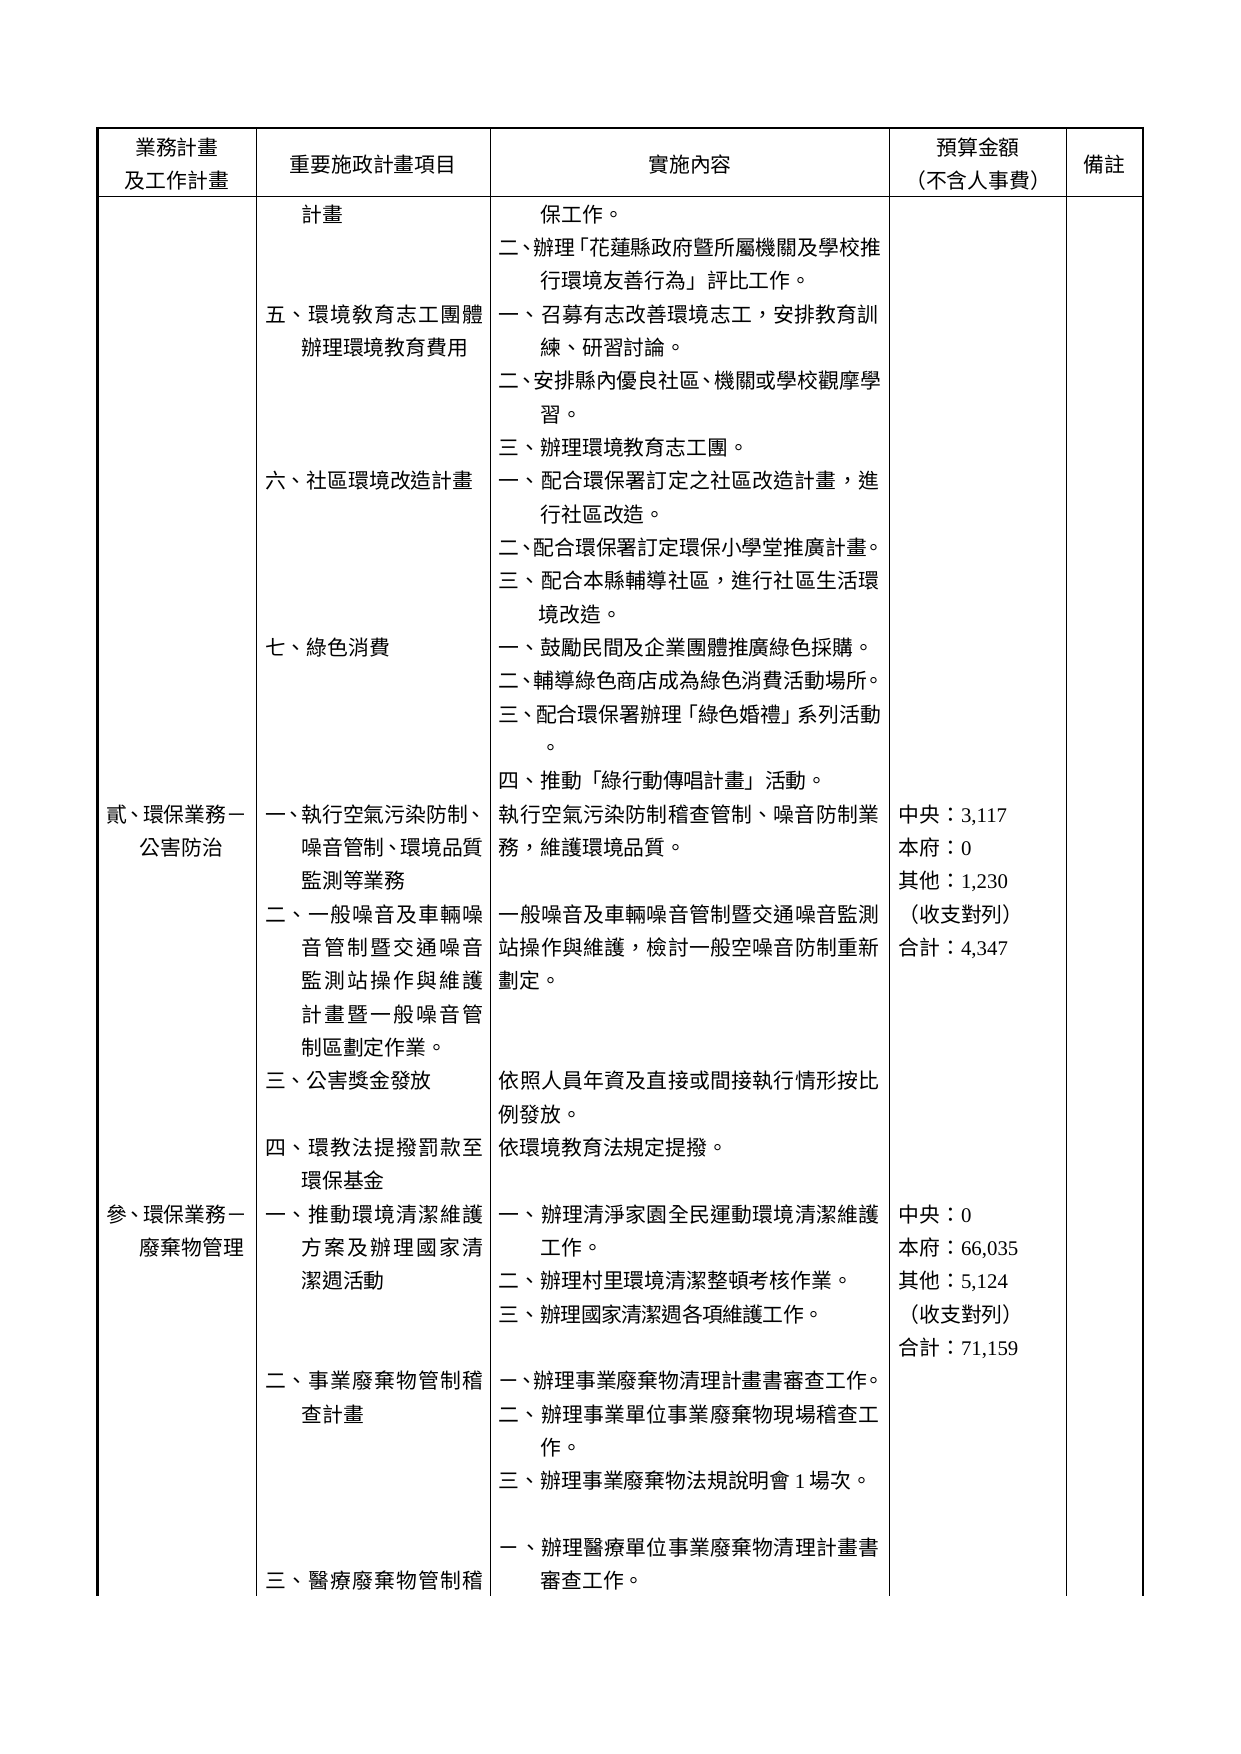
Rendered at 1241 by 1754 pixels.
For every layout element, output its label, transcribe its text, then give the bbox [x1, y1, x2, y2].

table_header 重要施政計畫項目 [257, 129, 490, 196]
table_cell [99, 629, 256, 796]
table_cell 一、召募有志改善環境志工，安排教育訓練、研習討論。 二、安排縣內優良社區、機關或學校觀摩學習。 三、辦理環境教育志工團。 [491, 296, 889, 462]
table_cell [99, 1129, 256, 1196]
table_cell 中央：3,117 本府：0 其他：1,230 （收支對列） 合計：4,347 [890, 796, 1066, 1196]
table_header 預算金額 （不含人事費） [890, 129, 1066, 196]
table_cell 五、環境敎育志工團體辦理環境教育費用 [257, 296, 490, 462]
table_header 備註 [1067, 129, 1142, 196]
table_cell 二、一般噪音及車輛噪音管制暨交通噪音監測站操作與維護計畫暨一般噪音管制區劃定作業。 [257, 896, 490, 1062]
table_cell [99, 296, 256, 462]
table_cell 一、配合環保署訂定之社區改造計畫，進行社區改造。 二、配合環保署訂定環保小學堂推廣計畫。 三、配合本縣輔導社區，進行社區生活環境改造。 [491, 462, 889, 629]
table_cell 一、執行空氣污染防制、噪音管制、環境品質監測等業務 [257, 796, 490, 896]
table_cell [1067, 796, 1142, 896]
table_cell 中央：0 本府：66,035 其他：5,124 （收支對列） 合計：71,159 [890, 1196, 1066, 1596]
table_cell [890, 629, 1066, 796]
table_cell 六、社區環境改造計畫 [257, 462, 490, 629]
table_cell [1067, 629, 1142, 796]
table_cell [890, 296, 1066, 462]
table_cell 一、辦理清淨家園全民運動環境清潔維護工作。 二、辦理村里環境清潔整頓考核作業。 三、辦理國家清潔週各項維護工作。 ㄧ、辦理事業廢棄物清理計畫書審查工作。 二、辦理事業單位事業廢棄物現場稽查工作。 三、辦理事業廢棄物法規說明會1場次。 ㄧ、辦理醫療單位事業廢棄物清理計畫書審查工作。 [491, 1196, 889, 1596]
table_cell 三、公害獎金發放 [257, 1062, 490, 1129]
table_cell [99, 896, 256, 1062]
table_cell 保工作。 二、辦理「花蓮縣政府曁所屬機關及學校推行環境友善行為」評比工作。 [491, 197, 889, 296]
table_cell 參、環保業務－廢棄物管理 [99, 1196, 256, 1596]
table_cell [1067, 1196, 1142, 1596]
table_cell [99, 1062, 256, 1129]
table_cell [1067, 197, 1142, 296]
table_cell [99, 197, 256, 296]
table_cell [890, 462, 1066, 629]
table_header 實施內容 [491, 129, 889, 196]
table_cell 七、綠色消費 [257, 629, 490, 796]
table_cell [1067, 296, 1142, 462]
table_cell [1067, 1062, 1142, 1129]
table_cell 四、環教法提撥罰款至環保基金 [257, 1129, 490, 1196]
table_cell [890, 197, 1066, 296]
table_cell 一、鼓勵民間及企業團體推廣綠色採購。 二、輔導綠色商店成為綠色消費活動場所。 三、配合環保署辦理「綠色婚禮」系列活動。 四、推動「綠行動傳唱計畫」活動。 [491, 629, 889, 796]
table_cell 貳、環保業務－公害防治 [99, 796, 256, 896]
table_cell 計畫 [257, 197, 490, 296]
table_cell [1067, 462, 1142, 629]
table_header 業務計畫 及工作計畫 [99, 129, 256, 196]
table_cell [1067, 896, 1142, 1062]
table_cell 執行空氣污染防制稽查管制、噪音防制業務，維護環境品質。 [491, 796, 889, 896]
table_cell 一、推動環境清潔維護方案及辦理國家清潔週活動 二、事業廢棄物管制稽查計畫 三、醫療廢棄物管制稽 [257, 1196, 490, 1596]
table_cell 依環境教育法規定提撥。 [491, 1129, 889, 1196]
table_cell 依照人員年資及直接或間接執行情形按比例發放。 [491, 1062, 889, 1129]
table_cell [99, 462, 256, 629]
table_cell [1067, 1129, 1142, 1196]
table_cell 一般噪音及車輛噪音管制暨交通噪音監測站操作與維護，檢討一般空噪音防制重新劃定。 [491, 896, 889, 1062]
